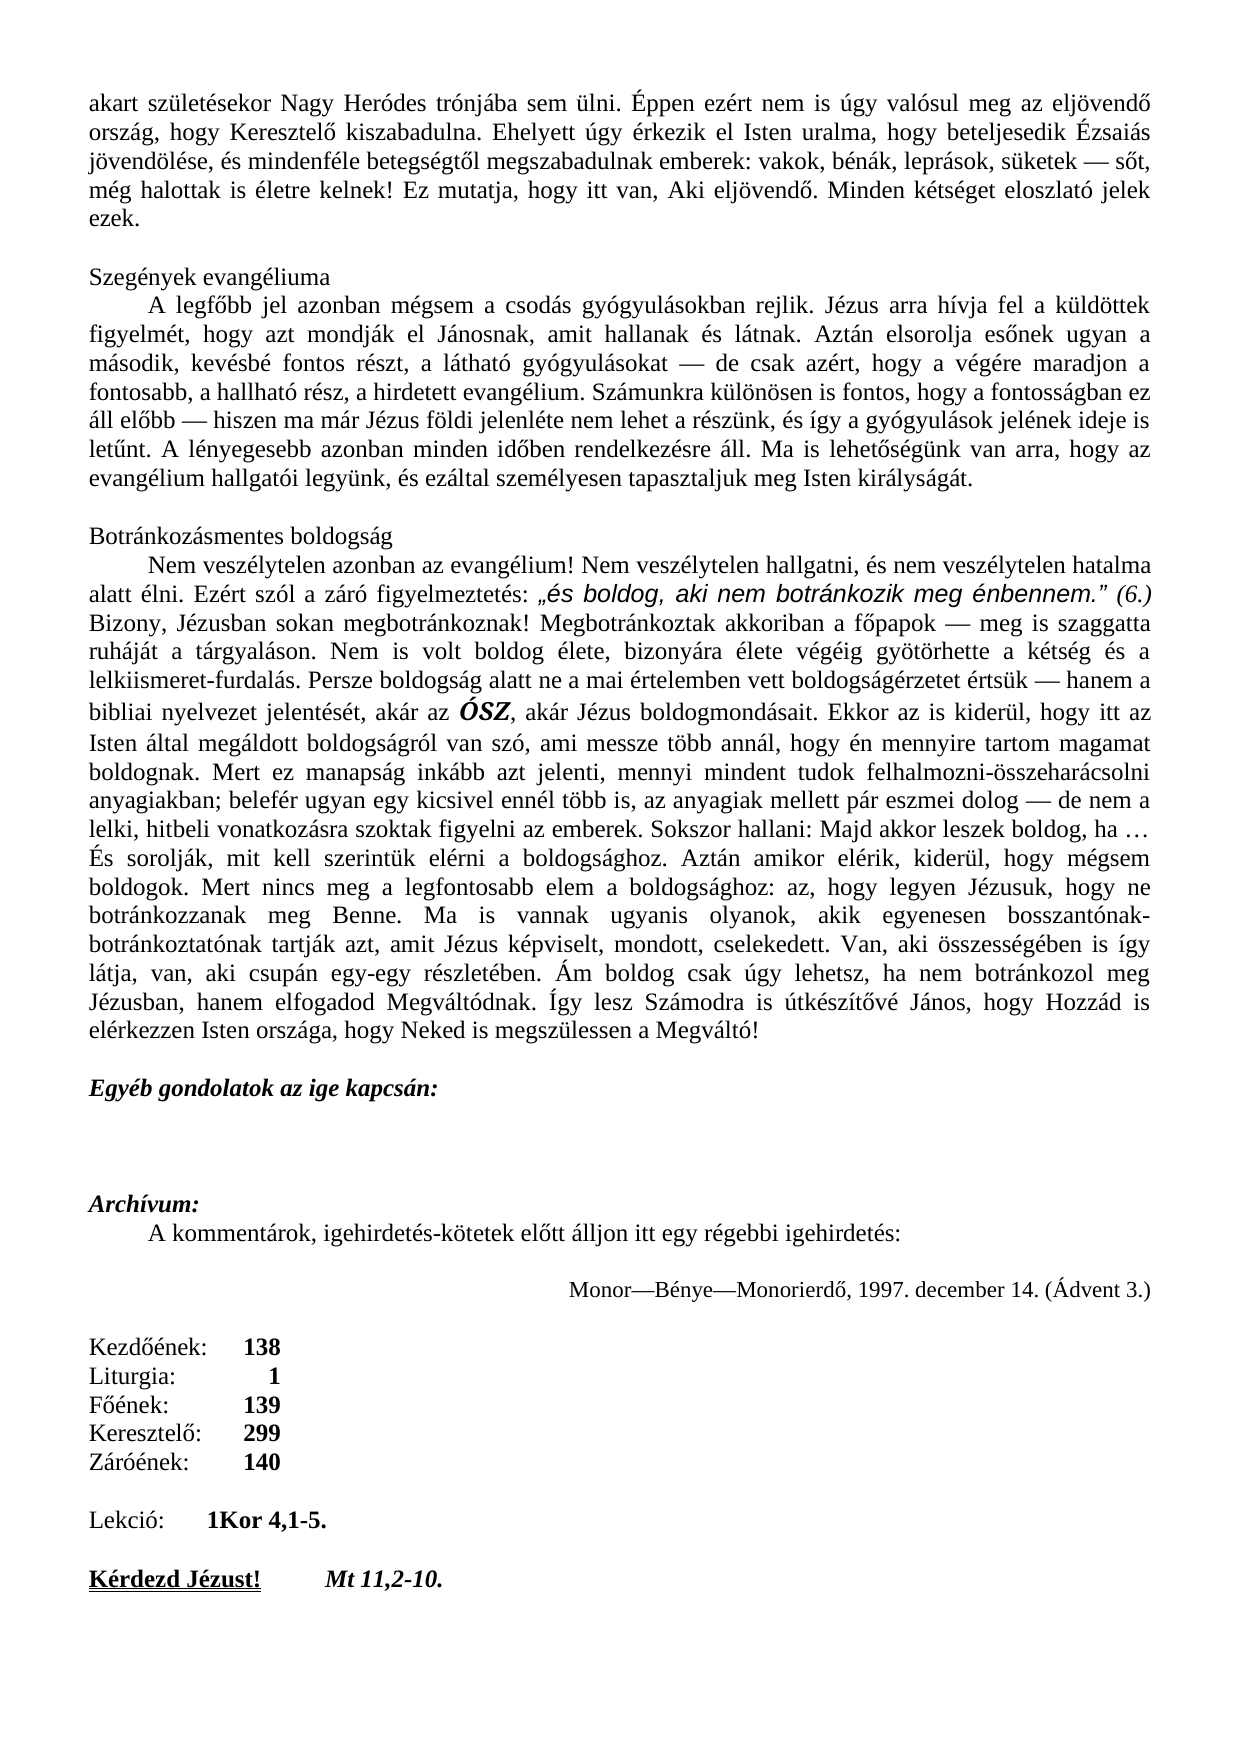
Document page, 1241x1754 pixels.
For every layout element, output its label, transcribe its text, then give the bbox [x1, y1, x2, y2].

text Záróének: 140 [88, 1447, 1152, 1476]
text A legfőbb jel azonban mégsem a csodás gyógyulásokban rejlik. Jézus arra hívja fel a küldöttek figyelmét, hogy azt mondják el Jánosnak, amit hallanak és látnak. Aztán elsorolja esőnek ugyan a második, kevésbé fontos részt, a látható gyógyulásokat — de csak azért, hogy a végére maradjon a fontosabb, a hallható rész, a hirdetett evangélium. Számunkra különösen is fontos, hogy a fontosságban ez áll előbb — hiszen ma már Jézus földi jelenléte nem lehet a részünk, és így a gyógyulások jelének ideje is letűnt. A lényegesebb azonban minden időben rendelkezésre áll. Ma is lehetőségünk van arra, hogy az evangélium hallgatói legyünk, és ezáltal személyesen tapasztaljuk meg Isten királyságát. [88, 291, 1152, 492]
text A kommentárok, igehirdetés-kötetek előtt álljon itt egy régebbi igehirdetés: [88, 1218, 1152, 1247]
text Szegények evangéliuma [88, 262, 1152, 291]
text Nem veszélytelen azonban az evangélium! Nem veszélytelen hallgatni, és nem veszélytelen hatalma alatt élni. Ezért szól a záró figyelmeztetés: „és boldog, aki nem botránkozik meg énbennem.” (6.) Bizony, Jézusban sokan megbotránkoznak! Megbotránkoztak akkoriban a főpapok — meg is szaggatta ruháját a tárgyaláson. Nem is volt boldog élete, bizonyára élete végéig gyötörhette a kétség és a lelkiismeret-furdalás. Persze boldogság alatt ne a mai értelemben vett boldogságérzetet értsük — hanem a bibliai nyelvezet jelentését, akár az ÓSZ, akár Jézus boldogmondásait. Ekkor az is kiderül, hogy itt az Isten által megáldott boldogságról van szó, ami messze több annál, hogy én mennyire tartom magamat boldognak. Mert ez manapság inkább azt jelenti, mennyi mindent tudok felhalmozni-összeharácsolni anyagiakban; belefér ugyan egy kicsivel ennél több is, az anyagiak mellett pár eszmei dolog — de nem a lelki, hitbeli vonatkozásra szoktak figyelni az emberek. Sokszor hallani: Majd akkor leszek boldog, ha … És sorolják, mit kell szerintük elérni a boldogsághoz. Aztán amikor elérik, kiderül, hogy mégsem boldogok. Mert nincs meg a legfontosabb elem a boldogsághoz: az, hogy legyen Jézusuk, hogy ne botránkozzanak meg Benne. Ma is vannak ugyanis olyanok, akik egyenesen bosszantónak-botránkoztatónak tartják azt, amit Jézus képviselt, mondott, cselekedett. Van, aki összességében is így látja, van, aki csupán egy-egy részletében. Ám boldog csak úgy lehetsz, ha nem botránkozol meg Jézusban, hanem elfogadod Megváltódnak. Így lesz Számodra is útkészítővé János, hogy Hozzád is elérkezzen Isten országa, hogy Neked is megszülessen a Megváltó! [88, 550, 1152, 1044]
text Lekció: 1Kor 4,1-5. [88, 1506, 1152, 1534]
text akart születésekor Nagy Heródes trónjába sem ülni. Éppen ezért nem is úgy valósul meg az eljövendő ország, hogy Keresztelő kiszabadulna. Ehelyett úgy érkezik el Isten uralma, hogy beteljesedik Ézsaiás jövendölése, és mindenféle betegségtől megszabadulnak emberek: vakok, bénák, leprások, süketek — sőt, még halottak is életre kelnek! Ez mutatja, hogy itt van, Aki eljövendő. Minden kétséget eloszlató jelek ezek. [88, 88, 1152, 232]
text Monor—Bénye—Monorierdő, 1997. december 14. (Ádvent 3.) [88, 1276, 1152, 1303]
text Liturgia: 1 [88, 1361, 1152, 1390]
text Kezdőének: 138 [88, 1332, 1152, 1361]
text Archívum: [88, 1189, 1152, 1218]
text Egyéb gondolatok az ige kapcsán: [88, 1073, 1152, 1102]
text Botránkozásmentes boldogság [88, 521, 1152, 550]
text Főének: 139 [88, 1390, 1152, 1418]
text Keresztelő: 299 [88, 1418, 1152, 1447]
text Kérdezd Jézust! Mt 11,2-10. [88, 1564, 1152, 1592]
